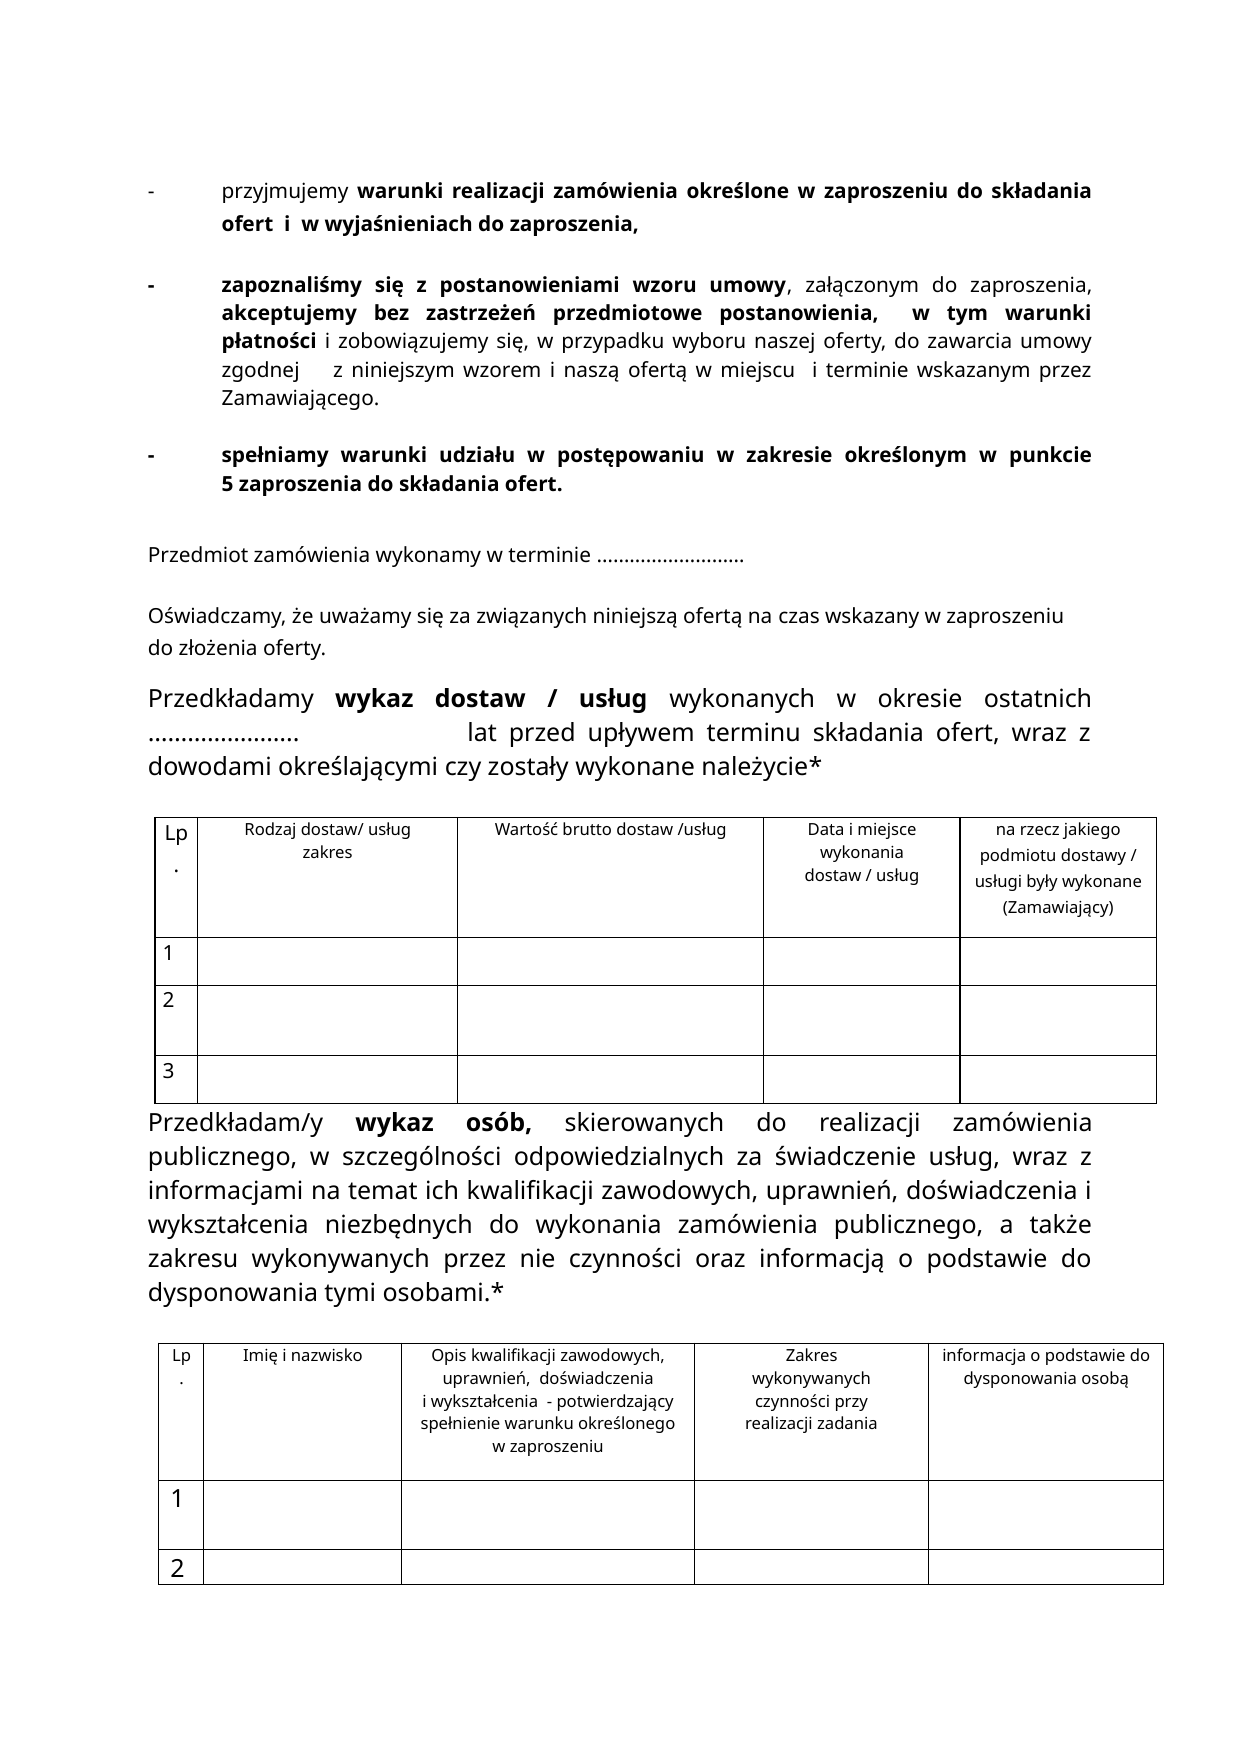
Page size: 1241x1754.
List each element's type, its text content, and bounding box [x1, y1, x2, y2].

table_cell [458, 986, 763, 1055]
table_cell [764, 1056, 959, 1103]
table_cell [402, 1550, 694, 1584]
text Przedkładamy wykaz dostaw / usług wykonanych w okresie ostatnich ………………….. lat przed upływem terminu składania ofert, wraz z dowodami określającymi czy zostały wykonane należycie* [148, 681, 1093, 783]
table_cell [198, 938, 457, 984]
table_cell [204, 1550, 401, 1584]
table_cell 3 [156, 1056, 197, 1103]
table_header Lp. [159, 1344, 203, 1480]
table_cell [695, 1481, 928, 1549]
table_cell [198, 1056, 457, 1103]
table_cell [929, 1481, 1163, 1549]
table_cell [198, 986, 457, 1055]
text Przedkładam/y wykaz osób, skierowanych do realizacji zamówienia publicznego, w szczególności odpowiedzialnych za świadczenie usług, wraz z informacjami na temat ich kwalifikacji zawodowych, uprawnień, doświadczenia i wykształcenia niezbędnych do wykonania zamówienia publicznego, a także zakresu wykonywanych przez nie czynności oraz informacją o podstawie do dysponowania tymi osobami.* [148, 1104, 1093, 1309]
table_cell [458, 938, 763, 984]
table_header na rzecz jakiego podmiotu dostawy / usługi były wykonane (Zamawiający) [961, 818, 1156, 937]
table_cell 2 [159, 1550, 203, 1584]
text - spełniamy warunki udziału w postępowaniu w zakresie określonym w punkcie 5 zaproszenia do składania ofert. [148, 440, 1093, 497]
table_cell [695, 1550, 928, 1584]
table_header Rodzaj dostaw/ usług zakres [198, 818, 457, 937]
table_header Wartość brutto dostaw /usług [458, 818, 763, 937]
table_cell 1 [159, 1481, 203, 1549]
table_header Lp. [156, 818, 197, 937]
table_cell 1 [156, 938, 197, 984]
table_cell [764, 986, 959, 1055]
text - zapoznaliśmy się z postanowieniami wzoru umowy, załączonym do zaproszenia, akceptujemy bez zastrzeżeń przedmiotowe postanowienia, w tym warunki płatności i zobowiązujemy się, w przypadku wyboru naszej oferty, do zawarcia umowy zgodnej z niniejszym wzorem i naszą ofertą w miejscu i terminie wskazanym przez Zamawiającego. [148, 270, 1093, 412]
table_cell [458, 1056, 763, 1103]
text - przyjmujemy warunki realizacji zamówienia określone w zaproszeniu do składania ofert i w wyjaśnieniach do zaproszenia, [148, 176, 1093, 237]
table_header Data i miejsce wykonania dostaw / usług [764, 818, 959, 937]
table_cell [961, 1056, 1156, 1103]
table_header informacja o podstawie do dysponowania osobą [929, 1344, 1163, 1480]
table_header Zakres wykonywanych czynności przy realizacji zadania [695, 1344, 928, 1480]
table_cell [764, 938, 959, 984]
text Oświadczamy, że uważamy się za związanych niniejszą ofertą na czas wskazany w zaproszeniu do złożenia oferty. [148, 601, 1093, 662]
table_header Imię i nazwisko [204, 1344, 401, 1480]
table_cell [961, 938, 1156, 984]
text Przedmiot zamówienia wykonamy w terminie ……………………… [148, 540, 1093, 568]
table_cell [961, 986, 1156, 1055]
table_cell [402, 1481, 694, 1549]
table_cell [204, 1481, 401, 1549]
table_header Opis kwalifikacji zawodowych, uprawnień, doświadczenia i wykształcenia - potwierdzający spełnienie warunku określonego w zaproszeniu [402, 1344, 694, 1480]
table_cell [929, 1550, 1163, 1584]
table_cell 2 [156, 986, 197, 1055]
